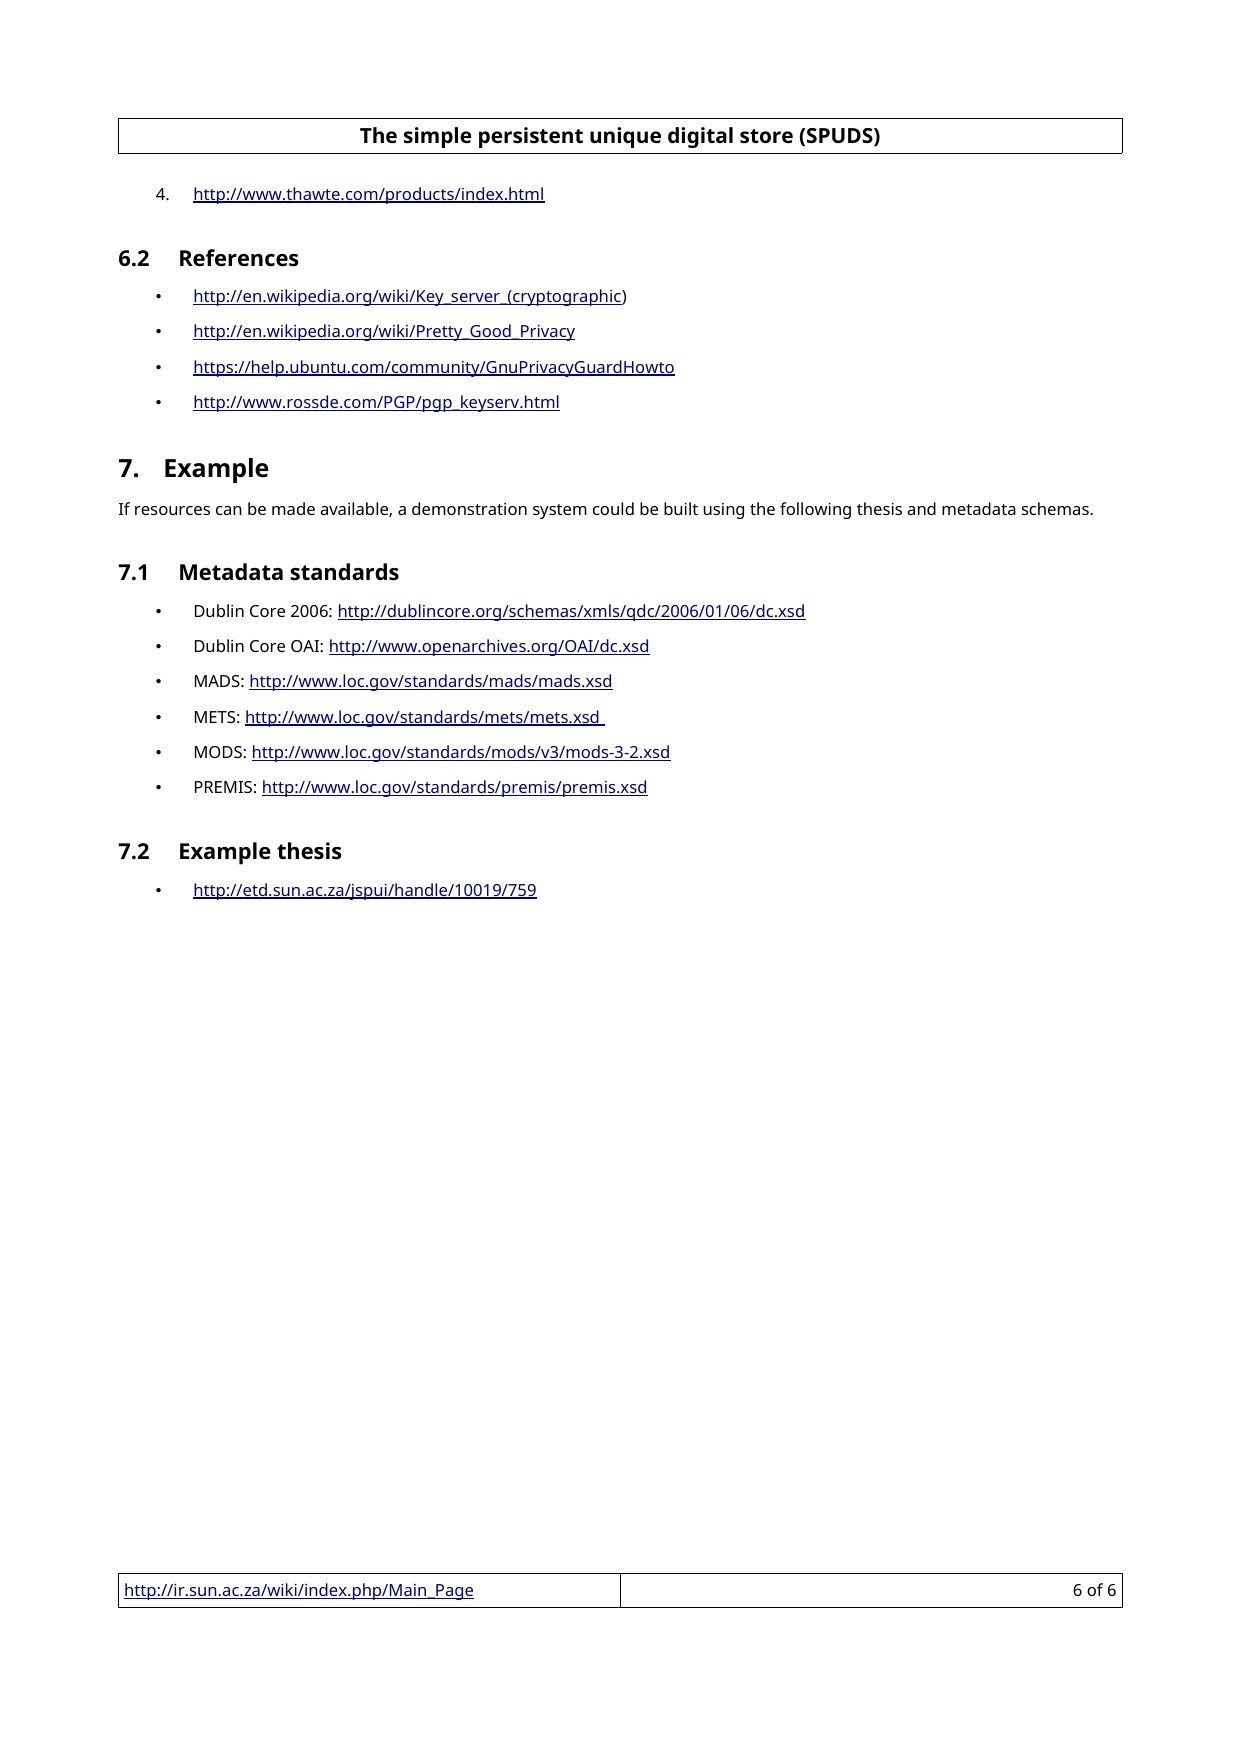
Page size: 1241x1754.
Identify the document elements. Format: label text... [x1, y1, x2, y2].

list Dublin Core 2006: http://dublincore.org/schemas/xmls/qdc/2006/01/06/dc.xsd [156, 600, 1122, 622]
list https://help.ubuntu.com/community/GnuPrivacyGuardHowto [156, 355, 1122, 378]
subtitle References [118, 242, 1122, 272]
list http://en.wikipedia.org/wiki/Pretty_Good_Privacy [156, 320, 1122, 343]
list http://etd.sun.ac.za/jspui/handle/10019/759 [156, 878, 1122, 901]
list http://www.rossde.com/PGP/pgp_keyserv.html [156, 390, 1122, 413]
subtitle Example thesis [118, 836, 1122, 866]
list http://en.wikipedia.org/wiki/Key_server_(cryptographic) [156, 285, 1122, 307]
subtitle Metadata standards [118, 557, 1122, 587]
list METS: http://www.loc.gov/standards/mets/mets.xsd [156, 705, 1122, 728]
list http://www.thawte.com/products/index.html [156, 182, 1122, 205]
list MADS: http://www.loc.gov/standards/mads/mads.xsd [156, 670, 1122, 693]
list Dublin Core OAI: http://www.openarchives.org/OAI/dc.xsd [156, 635, 1122, 658]
list PREMIS: http://www.loc.gov/standards/premis/premis.xsd [156, 776, 1122, 798]
list MODS: http://www.loc.gov/standards/mods/v3/mods-3-2.xsd [156, 741, 1122, 763]
text If resources can be made available, a demonstration system could be built using the following thesis and metadata schemas. [118, 497, 1122, 520]
subtitle Example [118, 451, 1122, 485]
